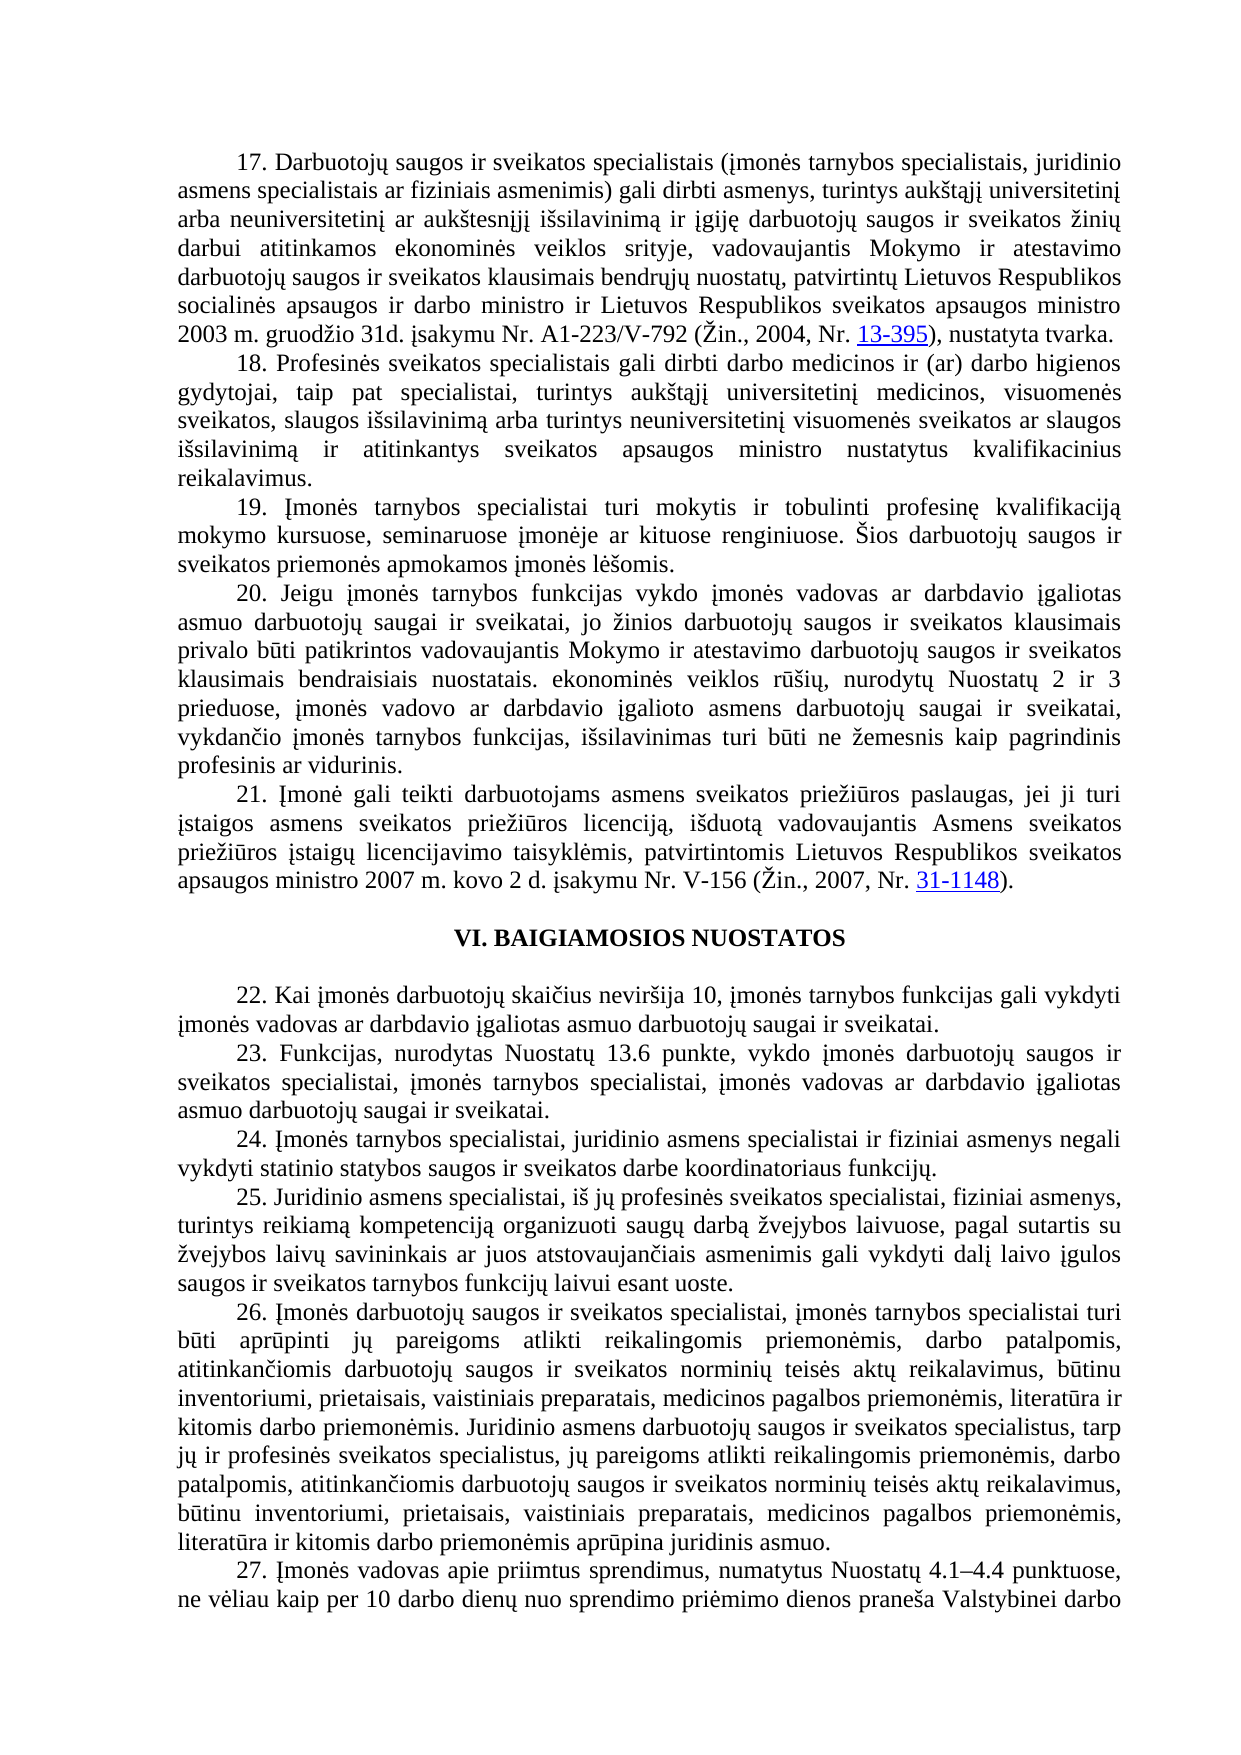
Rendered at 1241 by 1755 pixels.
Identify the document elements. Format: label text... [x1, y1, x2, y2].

text 19. Įmonės tarnybos specialistai turi mokytis ir tobulinti profesinę kvalifikaciją mokymo kursuose, seminaruose įmonėje ar kituose renginiuose. Šios darbuotojų saugos ir sveikatos priemonės apmokamos įmonės lėšomis. [177, 492, 1122, 578]
text 17. Darbuotojų saugos ir sveikatos specialistais (įmonės tarnybos specialistais, juridinio asmens specialistais ar fiziniais asmenimis) gali dirbti asmenys, turintys aukštąjį universitetinį arba neuniversitetinį ar aukštesnįjį išsilavinimą ir įgiję darbuotojų saugos ir sveikatos žinių darbui atitinkamos ekonominės veiklos srityje, vadovaujantis Mokymo ir atestavimo darbuotojų saugos ir sveikatos klausimais bendrųjų nuostatų, patvirtintų Lietuvos Respublikos socialinės apsaugos ir darbo ministro ir Lietuvos Respublikos sveikatos apsaugos ministro 2003 m. gruodžio 31d. įsakymu Nr. A1-223/V-792 (Žin., 2004, Nr. 13-395), nustatyta tvarka. [177, 147, 1122, 348]
text 24. Įmonės tarnybos specialistai, juridinio asmens specialistai ir fiziniai asmenys negali vykdyti statinio statybos saugos ir sveikatos darbe koordinatoriaus funkcijų. [177, 1124, 1122, 1182]
text VI. BAIGIAMOSIOS NUOSTATOS [177, 923, 1122, 952]
text 26. Įmonės darbuotojų saugos ir sveikatos specialistai, įmonės tarnybos specialistai turi būti aprūpinti jų pareigoms atlikti reikalingomis priemonėmis, darbo patalpomis, atitinkančiomis darbuotojų saugos ir sveikatos norminių teisės aktų reikalavimus, būtinu inventoriumi, prietaisais, vaistiniais preparatais, medicinos pagalbos priemonėmis, literatūra ir kitomis darbo priemonėmis. Juridinio asmens darbuotojų saugos ir sveikatos specialistus, tarp jų ir profesinės sveikatos specialistus, jų pareigoms atlikti reikalingomis priemonėmis, darbo patalpomis, atitinkančiomis darbuotojų saugos ir sveikatos norminių teisės aktų reikalavimus, būtinu inventoriumi, prietaisais, vaistiniais preparatais, medicinos pagalbos priemonėmis, literatūra ir kitomis darbo priemonėmis aprūpina juridinis asmuo. [177, 1297, 1122, 1556]
text 21. Įmonė gali teikti darbuotojams asmens sveikatos priežiūros paslaugas, jei ji turi įstaigos asmens sveikatos priežiūros licenciją, išduotą vadovaujantis Asmens sveikatos priežiūros įstaigų licencijavimo taisyklėmis, patvirtintomis Lietuvos Respublikos sveikatos apsaugos ministro 2007 m. kovo 2 d. įsakymu Nr. V-156 (Žin., 2007, Nr. 31-1148). [177, 779, 1122, 894]
text 25. Juridinio asmens specialistai, iš jų profesinės sveikatos specialistai, fiziniai asmenys, turintys reikiamą kompetenciją organizuoti saugų darbą žvejybos laivuose, pagal sutartis su žvejybos laivų savininkais ar juos atstovaujančiais asmenimis gali vykdyti dalį laivo įgulos saugos ir sveikatos tarnybos funkcijų laivui esant uoste. [177, 1182, 1122, 1297]
text 18. Profesinės sveikatos specialistais gali dirbti darbo medicinos ir (ar) darbo higienos gydytojai, taip pat specialistai, turintys aukštąjį universitetinį medicinos, visuomenės sveikatos, slaugos išsilavinimą arba turintys neuniversitetinį visuomenės sveikatos ar slaugos išsilavinimą ir atitinkantys sveikatos apsaugos ministro nustatytus kvalifikacinius reikalavimus. [177, 348, 1122, 492]
text 27. Įmonės vadovas apie priimtus sprendimus, numatytus Nuostatų 4.1–4.4 punktuose, ne vėliau kaip per 10 darbo dienų nuo sprendimo priėmimo dienos praneša Valstybinei darbo [177, 1556, 1122, 1613]
text 22. Kai įmonės darbuotojų skaičius neviršija 10, įmonės tarnybos funkcijas gali vykdyti įmonės vadovas ar darbdavio įgaliotas asmuo darbuotojų saugai ir sveikatai. [177, 981, 1122, 1038]
text 20. Jeigu įmonės tarnybos funkcijas vykdo įmonės vadovas ar darbdavio įgaliotas asmuo darbuotojų saugai ir sveikatai, jo žinios darbuotojų saugos ir sveikatos klausimais privalo būti patikrintos vadovaujantis Mokymo ir atestavimo darbuotojų saugos ir sveikatos klausimais bendraisiais nuostatais. ekonominės veiklos rūšių, nurodytų Nuostatų 2 ir 3 prieduose, įmonės vadovo ar darbdavio įgalioto asmens darbuotojų saugai ir sveikatai, vykdančio įmonės tarnybos funkcijas, išsilavinimas turi būti ne žemesnis kaip pagrindinis profesinis ar vidurinis. [177, 578, 1122, 779]
text 23. Funkcijas, nurodytas Nuostatų 13.6 punkte, vykdo įmonės darbuotojų saugos ir sveikatos specialistai, įmonės tarnybos specialistai, įmonės vadovas ar darbdavio įgaliotas asmuo darbuotojų saugai ir sveikatai. [177, 1038, 1122, 1124]
